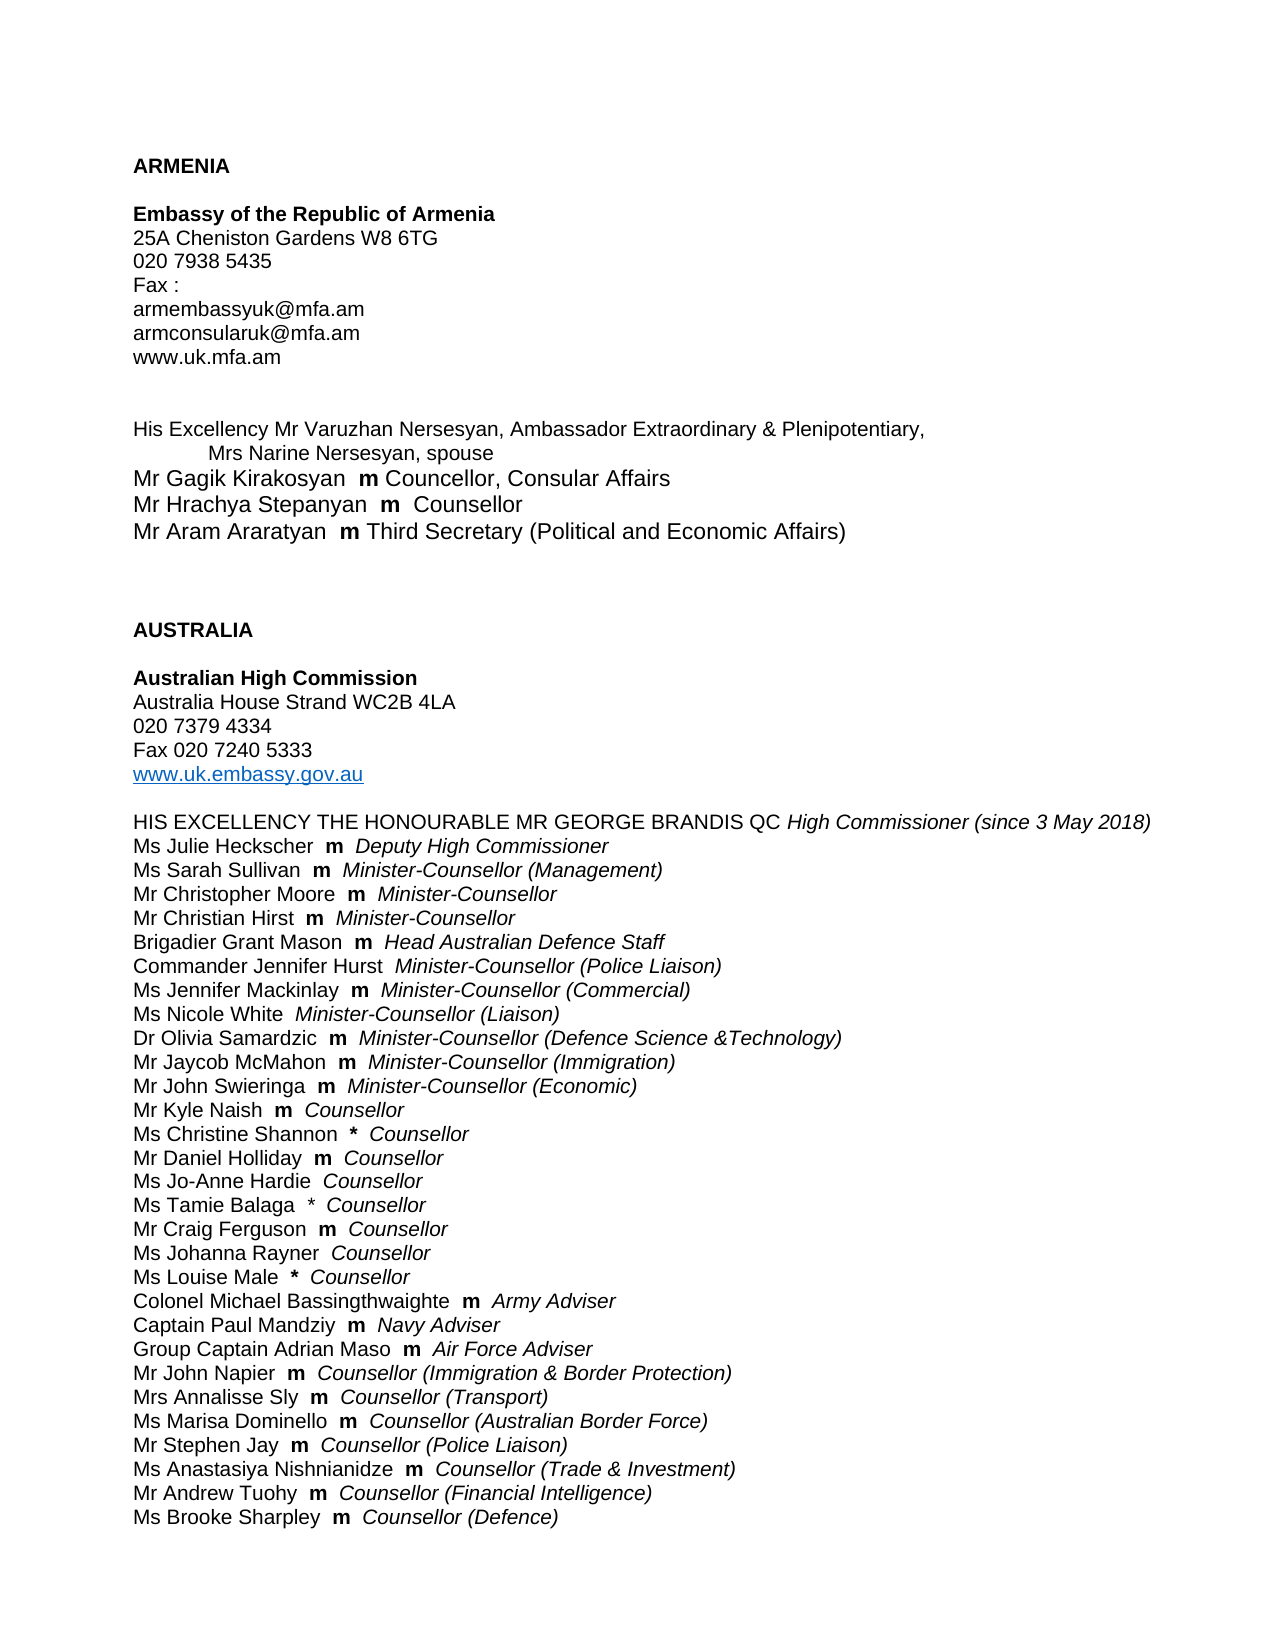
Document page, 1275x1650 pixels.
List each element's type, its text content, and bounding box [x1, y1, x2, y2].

text Mr Kyle Naish m Counsellor [133, 1097, 1181, 1121]
text Ms Louise Male * Counsellor [133, 1265, 1181, 1289]
text AUSTRALIA [133, 618, 1181, 642]
text Mr Hrachya Stepanyan m Counsellor [133, 491, 1181, 518]
text Brigadier Grant Mason m Head Australian Defence Staff [133, 930, 1181, 954]
text Ms Jo-Anne Hardie Counsellor [133, 1169, 1181, 1193]
text Fax 020 7240 5333 [133, 738, 1181, 762]
text Mr Craig Ferguson m Counsellor [133, 1217, 1181, 1241]
text Mr Aram Araratyan m Third Secretary (Political and Economic Affairs) [133, 518, 1181, 544]
text Mr Jaycob McMahon m Minister-Counsellor (Immigration) [133, 1049, 1181, 1073]
text Ms Brooke Sharpley m Counsellor (Defence) [133, 1505, 1181, 1529]
text Dr Olivia Samardzic m Minister-Counsellor (Defence Science &Technology) [133, 1026, 1181, 1049]
text www.uk.embassy.gov.au [133, 762, 1181, 786]
text www.uk.mfa.am [133, 345, 1181, 369]
text 020 7379 4334 [133, 714, 1181, 738]
text Ms Anastasiya Nishnianidze m Counsellor (Trade & Investment) [133, 1457, 1181, 1481]
text Mr Christopher Moore m Minister-Counsellor [133, 882, 1181, 906]
text Mrs Narine Nersesyan, spouse [133, 441, 1181, 465]
text Ms Sarah Sullivan m Minister-Counsellor (Management) [133, 858, 1181, 882]
text 25A Cheniston Gardens W8 6TG [133, 225, 1181, 249]
text Commander Jennifer Hurst Minister-Counsellor (Police Liaison) [133, 954, 1181, 978]
text His Excellency Mr Varuzhan Nersesyan, Ambassador Extraordinary & Plenipotentiary, [133, 417, 1181, 441]
text armembassyuk@mfa.am [133, 297, 1181, 321]
text HIS EXCELLENCY THE HONOURABLE MR GEORGE BRANDIS QC High Commissioner (since 3 May 2018) [133, 810, 1181, 834]
text armconsularuk@mfa.am [133, 321, 1181, 345]
text Mrs Annalisse Sly m Counsellor (Transport) [133, 1385, 1181, 1409]
text Mr John Swieringa m Minister-Counsellor (Economic) [133, 1073, 1181, 1097]
text Mr Daniel Holliday m Counsellor [133, 1145, 1181, 1169]
text Colonel Michael Bassingthwaighte m Army Adviser [133, 1289, 1181, 1313]
text Captain Paul Mandziy m Navy Adviser [133, 1313, 1181, 1337]
text Mr Gagik Kirakosyan m Councellor, Consular Affairs [133, 465, 1181, 491]
text Mr Christian Hirst m Minister-Counsellor [133, 906, 1181, 930]
text Group Captain Adrian Maso m Air Force Adviser [133, 1337, 1181, 1361]
text Mr Stephen Jay m Counsellor (Police Liaison) [133, 1433, 1181, 1457]
text Ms Christine Shannon * Counsellor [133, 1121, 1181, 1145]
text Australian High Commission [133, 666, 1181, 690]
text Australia House Strand WC2B 4LA [133, 690, 1181, 714]
text Ms Tamie Balaga * Counsellor [133, 1193, 1181, 1217]
text Ms Marisa Dominello m Counsellor (Australian Border Force) [133, 1409, 1181, 1433]
text 020 7938 5435 [133, 249, 1181, 273]
text Ms Nicole White Minister-Counsellor (Liaison) [133, 1002, 1181, 1026]
text ARMENIA [133, 153, 1181, 177]
text Ms Johanna Rayner Counsellor [133, 1241, 1181, 1265]
text Mr Andrew Tuohy m Counsellor (Financial Intelligence) [133, 1481, 1181, 1505]
text Mr John Napier m Counsellor (Immigration & Border Protection) [133, 1361, 1181, 1385]
text Fax : [133, 273, 1181, 297]
text Ms Julie Heckscher m Deputy High Commissioner [133, 834, 1181, 858]
text Ms Jennifer Mackinlay m Minister-Counsellor (Commercial) [133, 978, 1181, 1002]
text Embassy of the Republic of Armenia [133, 201, 1181, 225]
